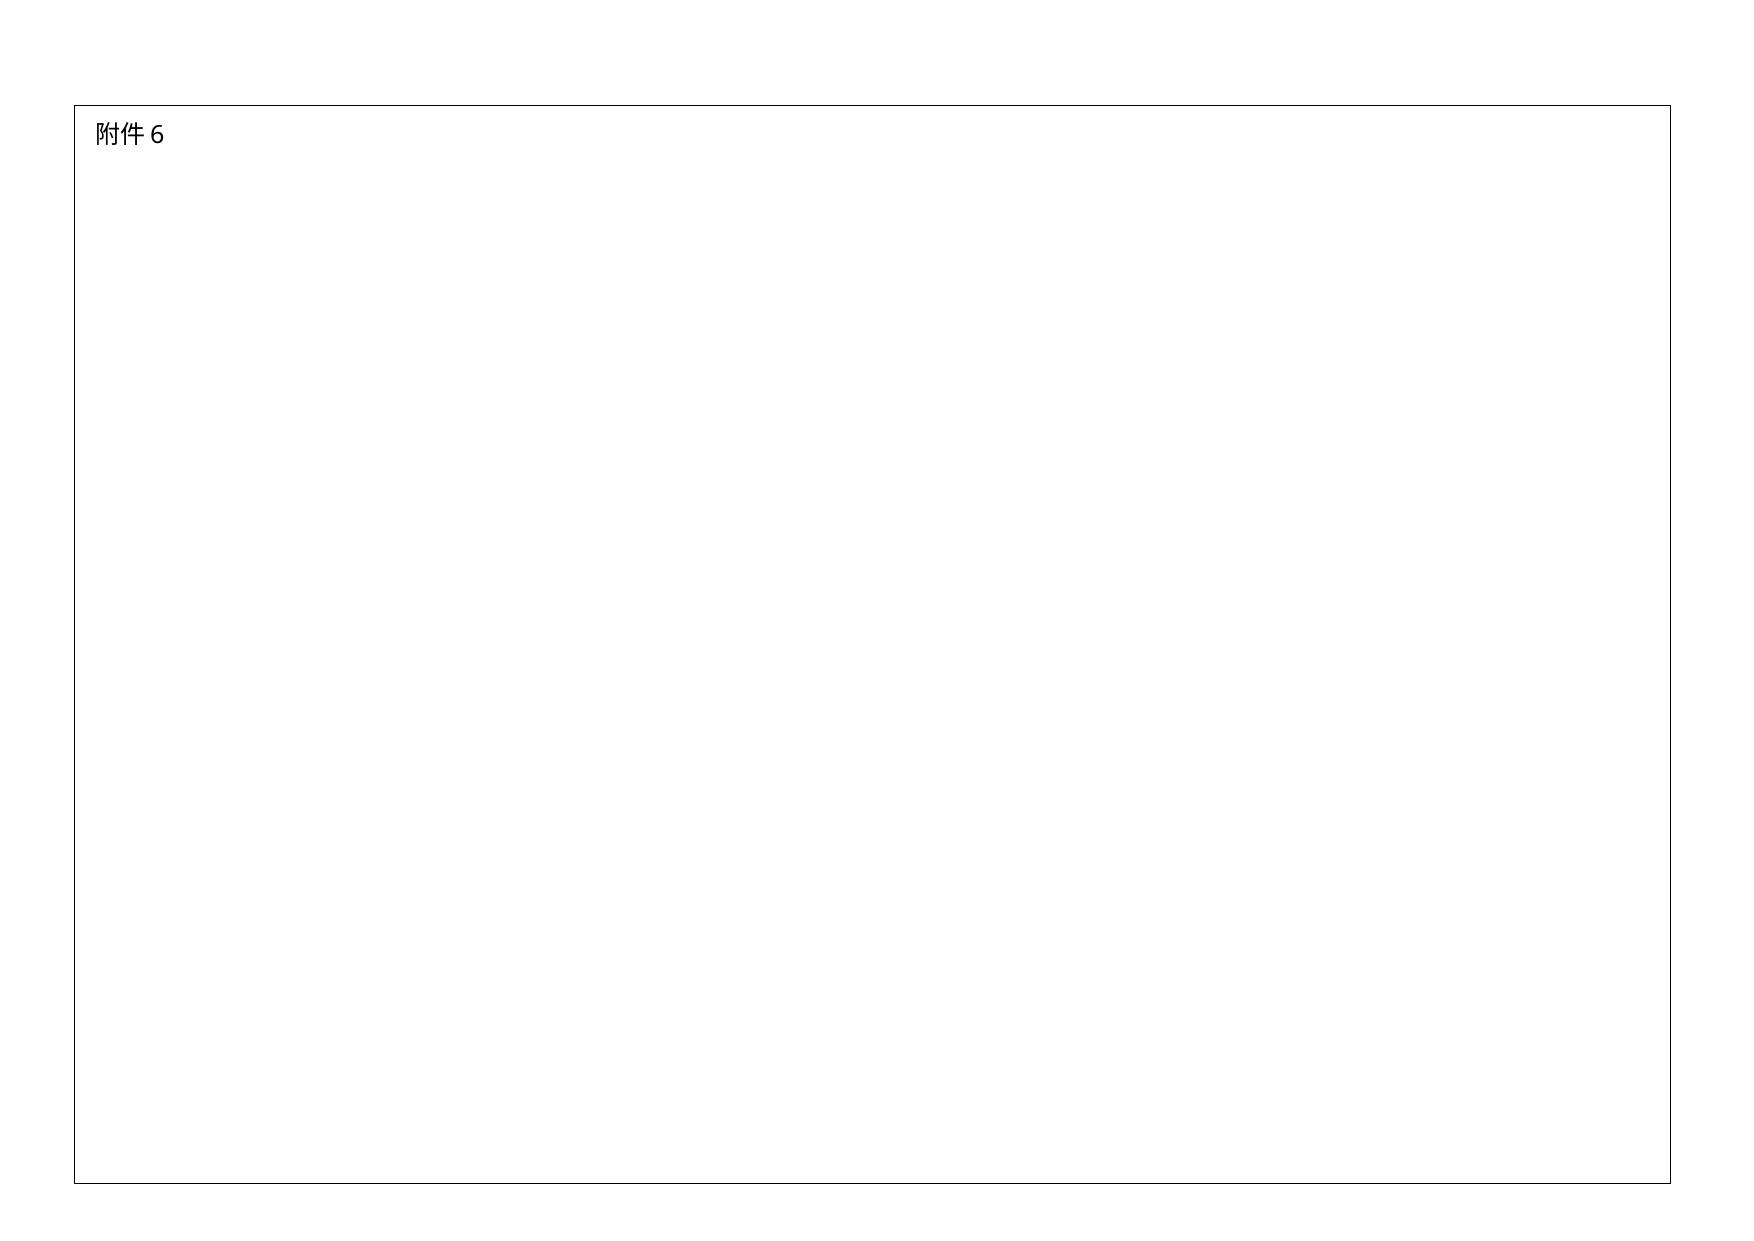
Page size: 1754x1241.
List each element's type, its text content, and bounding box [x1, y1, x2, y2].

text 附件6 [95, 115, 185, 148]
